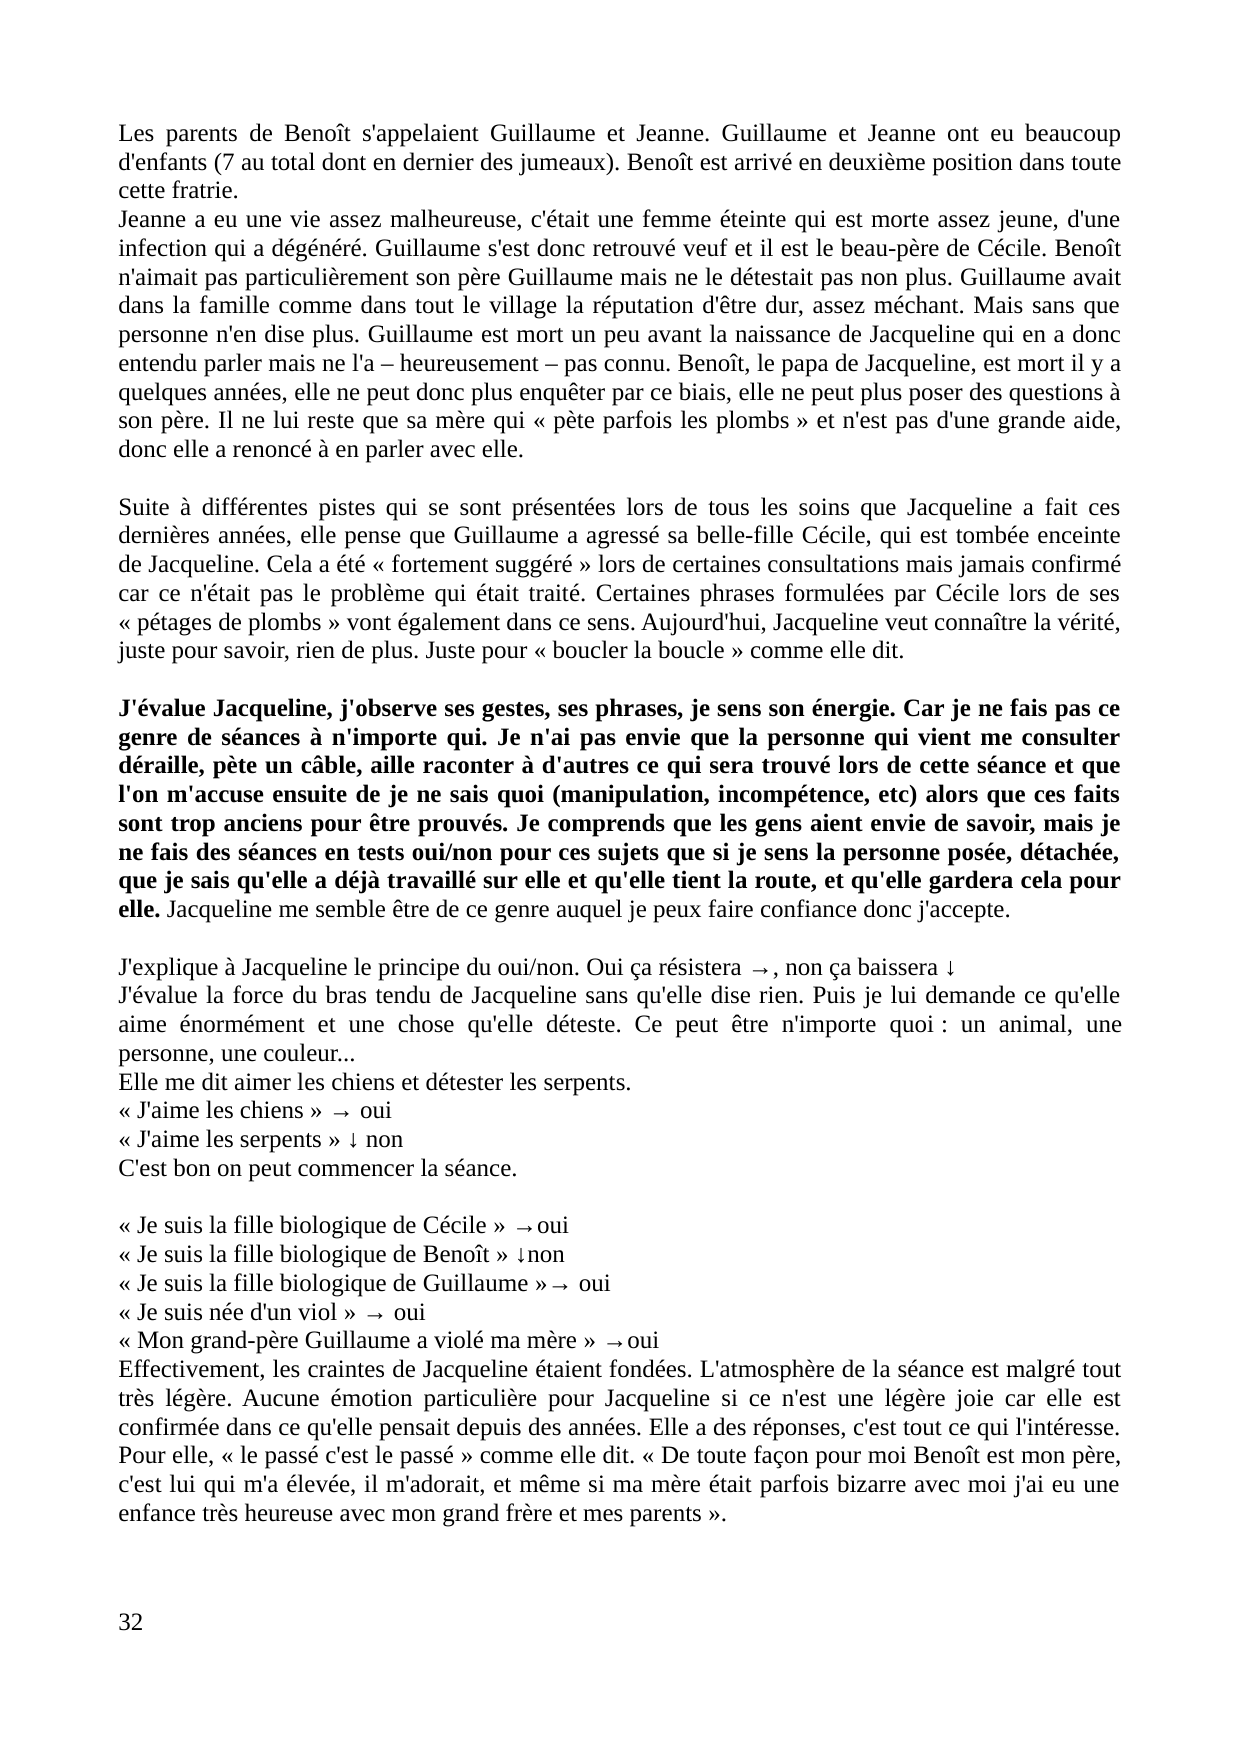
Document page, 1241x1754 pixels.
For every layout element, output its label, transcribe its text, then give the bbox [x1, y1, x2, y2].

text « Mon grand-père Guillaume a violé ma mère » →oui [118, 1326, 1122, 1354]
text J'évalue Jacqueline, j'observe ses gestes, ses phrases, je sens son énergie. Car je ne fais pas ce genre de séances à n'importe qui. Je n'ai pas envie que la personne qui vient me consulter déraille, pète un câble, aille raconter à d'autres ce qui sera trouvé lors de cette séance et que l'on m'accuse ensuite de je ne sais quoi (manipulation, incompétence, etc) alors que ces faits sont trop anciens pour être prouvés. Je comprends que les gens aient envie de savoir, mais je ne fais des séances en tests oui/non pour ces sujets que si je sens la personne posée, détachée, que je sais qu'elle a déjà travaillé sur elle et qu'elle tient la route, et qu'elle gardera cela pour elle. Jacqueline me semble être de ce genre auquel je peux faire confiance donc j'accepte. [118, 693, 1122, 923]
text Elle me dit aimer les chiens et détester les serpents. [118, 1067, 1122, 1096]
text « J'aime les serpents » ↓ non [118, 1124, 1122, 1153]
text Suite à différentes pistes qui se sont présentées lors de tous les soins que Jacqueline a fait ces dernières années, elle pense que Guillaume a agressé sa belle-fille Cécile, qui est tombée enceinte de Jacqueline. Cela a été « fortement suggéré » lors de certaines consultations mais jamais confirmé car ce n'était pas le problème qui était traité. Certaines phrases formulées par Cécile lors de ses « pétages de plombs » vont également dans ce sens. Aujourd'hui, Jacqueline veut connaître la vérité, juste pour savoir, rien de plus. Juste pour « boucler la boucle » comme elle dit. [118, 492, 1122, 664]
text J'explique à Jacqueline le principe du oui/non. Oui ça résistera →, non ça baissera ↓ [118, 952, 1122, 981]
text Effectivement, les craintes de Jacqueline étaient fondées. L'atmosphère de la séance est malgré tout très légère. Aucune émotion particulière pour Jacqueline si ce n'est une légère joie car elle est confirmée dans ce qu'elle pensait depuis des années. Elle a des réponses, c'est tout ce qui l'intéresse. Pour elle, « le passé c'est le passé » comme elle dit. « De toute façon pour moi Benoît est mon père, c'est lui qui m'a élevée, il m'adorait, et même si ma mère était parfois bizarre avec moi j'ai eu une enfance très heureuse avec mon grand frère et mes parents ». [118, 1354, 1122, 1527]
text « Je suis la fille biologique de Benoît » ↓non [118, 1239, 1122, 1268]
text « Je suis née d'un viol » → oui [118, 1297, 1122, 1326]
text « Je suis la fille biologique de Guillaume »→ oui [118, 1268, 1122, 1297]
text J'évalue la force du bras tendu de Jacqueline sans qu'elle dise rien. Puis je lui demande ce qu'elle aime énormément et une chose qu'elle déteste. Ce peut être n'importe quoi : un animal, une personne, une couleur... [118, 981, 1122, 1067]
text Jeanne a eu une vie assez malheureuse, c'était une femme éteinte qui est morte assez jeune, d'une infection qui a dégénéré. Guillaume s'est donc retrouvé veuf et il est le beau-père de Cécile. Benoît n'aimait pas particulièrement son père Guillaume mais ne le détestait pas non plus. Guillaume avait dans la famille comme dans tout le village la réputation d'être dur, assez méchant. Mais sans que personne n'en dise plus. Guillaume est mort un peu avant la naissance de Jacqueline qui en a donc entendu parler mais ne l'a – heureusement – pas connu. Benoît, le papa de Jacqueline, est mort il y a quelques années, elle ne peut donc plus enquêter par ce biais, elle ne peut plus poser des questions à son père. Il ne lui reste que sa mère qui « pète parfois les plombs » et n'est pas d'une grande aide, donc elle a renoncé à en parler avec elle. [118, 204, 1122, 463]
text « J'aime les chiens » → oui [118, 1096, 1122, 1124]
text « Je suis la fille biologique de Cécile » →oui [118, 1211, 1122, 1239]
text Les parents de Benoît s'appelaient Guillaume et Jeanne. Guillaume et Jeanne ont eu beaucoup d'enfants (7 au total dont en dernier des jumeaux). Benoît est arrivé en deuxième position dans toute cette fratrie. [118, 118, 1122, 204]
text C'est bon on peut commencer la séance. [118, 1153, 1122, 1182]
